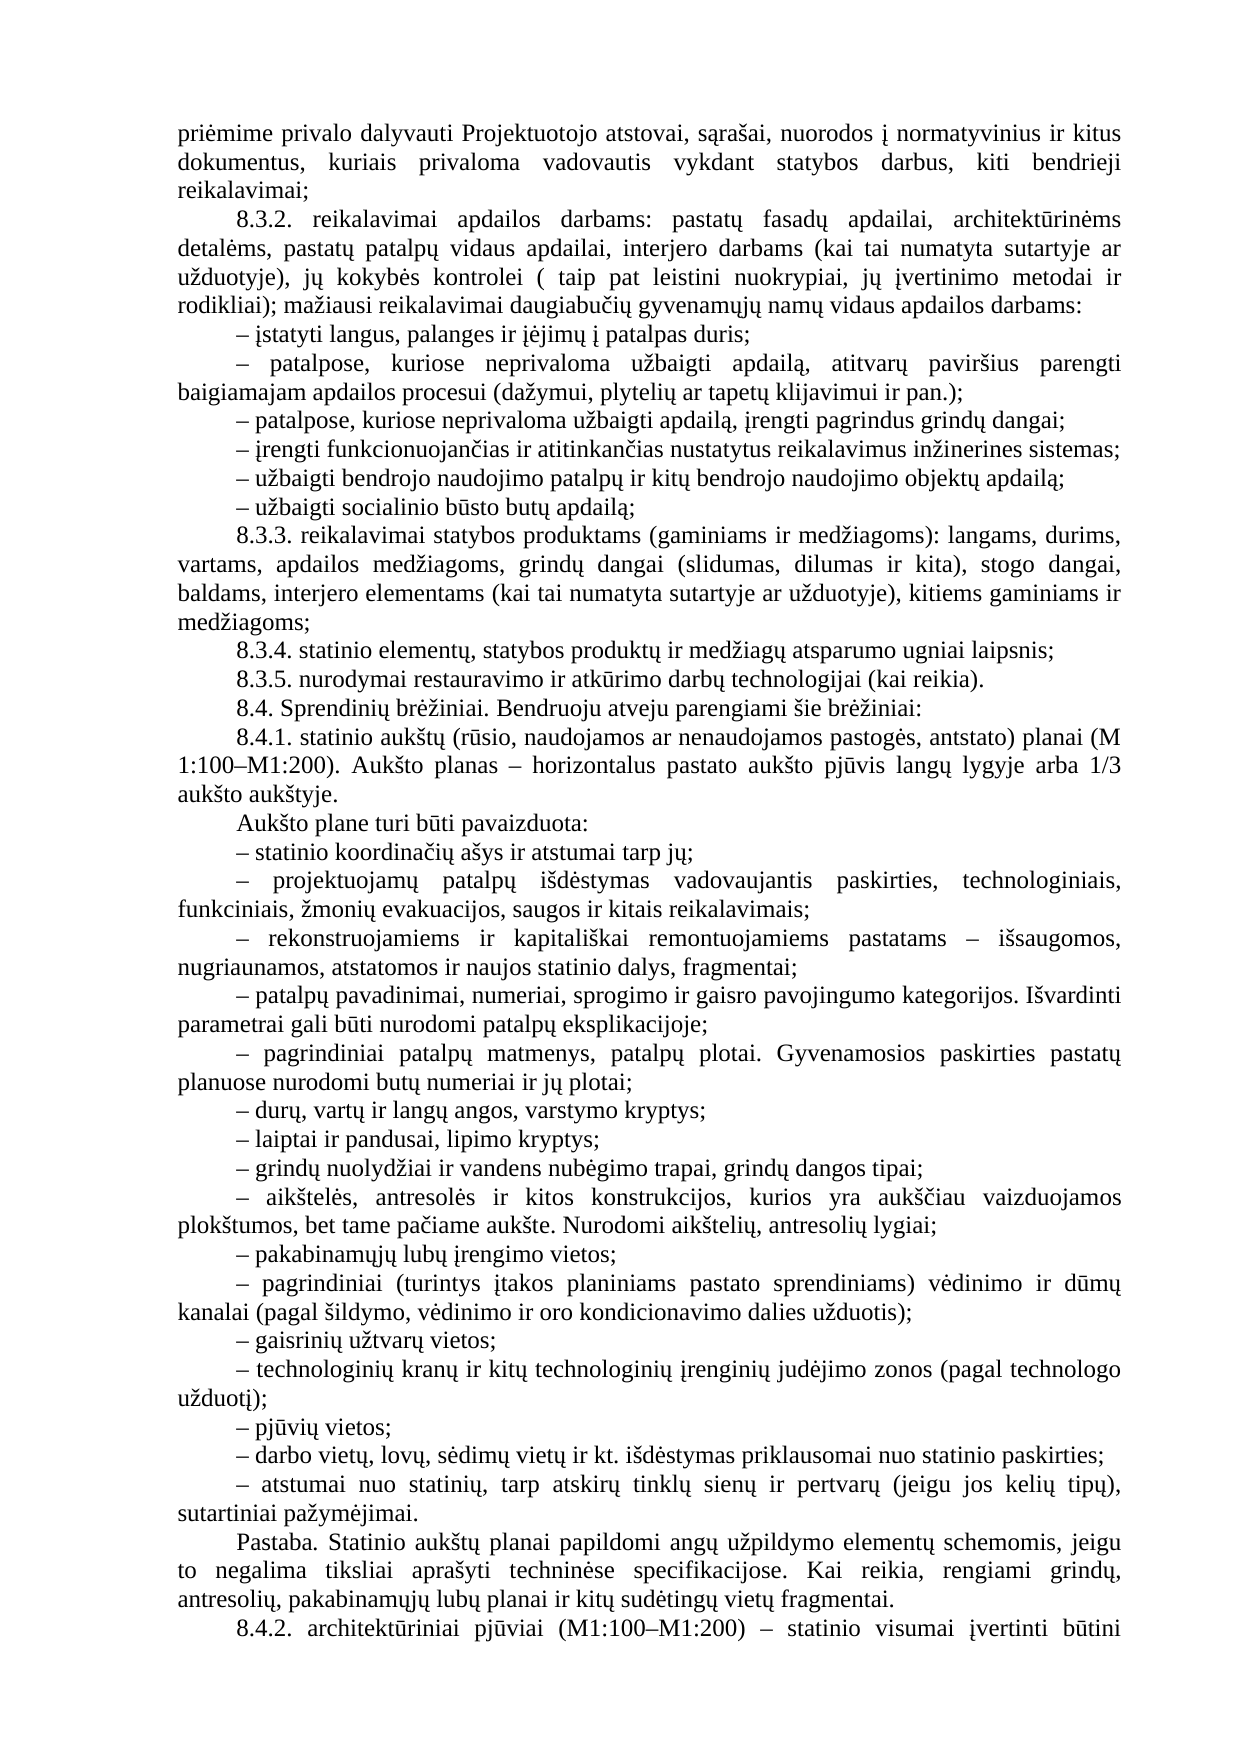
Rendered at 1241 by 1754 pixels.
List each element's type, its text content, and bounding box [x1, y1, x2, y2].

text – statinio koordinačių ašys ir atstumai tarp jų; [177, 837, 1122, 866]
text – laiptai ir pandusai, lipimo kryptys; [177, 1124, 1122, 1153]
text – patalpose, kuriose neprivaloma užbaigti apdailą, įrengti pagrindus grindų dangai; [177, 406, 1122, 434]
text priėmime privalo dalyvauti Projektuotojo atstovai, sąrašai, nuorodos į normatyvinius ir kitus dokumentus, kuriais privaloma vadovautis vykdant statybos darbus, kiti bendrieji reikalavimai; [177, 118, 1122, 204]
text – patalpų pavadinimai, numeriai, sprogimo ir gaisro pavojingumo kategorijos. Išvardinti parametrai gali būti nurodomi patalpų eksplikacijoje; [177, 981, 1122, 1038]
text – grindų nuolydžiai ir vandens nubėgimo trapai, grindų dangos tipai; [177, 1153, 1122, 1182]
text – projektuojamų patalpų išdėstymas vadovaujantis paskirties, technologiniais, funkciniais, žmonių evakuacijos, saugos ir kitais reikalavimais; [177, 866, 1122, 923]
text – technologinių kranų ir kitų technologinių įrenginių judėjimo zonos (pagal technologo užduotį); [177, 1354, 1122, 1412]
text – gaisrinių užtvarų vietos; [177, 1326, 1122, 1354]
text – įstatyti langus, palanges ir įėjimų į patalpas duris; [177, 319, 1122, 348]
text 8.3.3. reikalavimai statybos produktams (gaminiams ir medžiagoms): langams, durims, vartams, apdailos medžiagoms, grindų dangai (slidumas, dilumas ir kita), stogo dangai, baldams, interjero elementams (kai tai numatyta sutartyje ar užduotyje), kitiems gaminiams ir medžiagoms; [177, 521, 1122, 636]
text – pagrindiniai patalpų matmenys, patalpų plotai. Gyvenamosios paskirties pastatų planuose nurodomi butų numeriai ir jų plotai; [177, 1038, 1122, 1096]
text 8.4.2. architektūriniai pjūviai (M1:100–M1:200) – statinio visumai įvertinti būtini [177, 1613, 1122, 1642]
text 8.4. Sprendinių brėžiniai. Bendruoju atveju parengiami šie brėžiniai: [177, 693, 1122, 722]
text 8.3.5. nurodymai restauravimo ir atkūrimo darbų technologijai (kai reikia). [177, 664, 1122, 693]
text – rekonstruojamiems ir kapitališkai remontuojamiems pastatams – išsaugomos, nugriaunamos, atstatomos ir naujos statinio dalys, fragmentai; [177, 923, 1122, 981]
text Aukšto plane turi būti pavaizduota: [177, 808, 1122, 837]
text – pakabinamųjų lubų įrengimo vietos; [177, 1239, 1122, 1268]
text 8.3.4. statinio elementų, statybos produktų ir medžiagų atsparumo ugniai laipsnis; [177, 636, 1122, 664]
text 8.4.1. statinio aukštų (rūsio, naudojamos ar nenaudojamos pastogės, antstato) planai (M 1:100–M1:200). Aukšto planas – horizontalus pastato aukšto pjūvis langų lygyje arba 1/3 aukšto aukštyje. [177, 722, 1122, 808]
text – atstumai nuo statinių, tarp atskirų tinklų sienų ir pertvarų (jeigu jos kelių tipų), sutartiniai pažymėjimai. [177, 1469, 1122, 1527]
text – patalpose, kuriose neprivaloma užbaigti apdailą, atitvarų paviršius parengti baigiamajam apdailos procesui (dažymui, plytelių ar tapetų klijavimui ir pan.); [177, 348, 1122, 406]
text – pagrindiniai (turintys įtakos planiniams pastato sprendiniams) vėdinimo ir dūmų kanalai (pagal šildymo, vėdinimo ir oro kondicionavimo dalies užduotis); [177, 1268, 1122, 1326]
text – durų, vartų ir langų angos, varstymo kryptys; [177, 1096, 1122, 1124]
text – darbo vietų, lovų, sėdimų vietų ir kt. išdėstymas priklausomai nuo statinio paskirties; [177, 1441, 1122, 1469]
text – įrengti funkcionuojančias ir atitinkančias nustatytus reikalavimus inžinerines sistemas; [177, 434, 1122, 463]
text Pastaba. Statinio aukštų planai papildomi angų užpildymo elementų schemomis, jeigu to negalima tiksliai aprašyti techninėse specifikacijose. Kai reikia, rengiami grindų, antresolių, pakabinamųjų lubų planai ir kitų sudėtingų vietų fragmentai. [177, 1527, 1122, 1613]
text – užbaigti bendrojo naudojimo patalpų ir kitų bendrojo naudojimo objektų apdailą; [177, 463, 1122, 492]
text – užbaigti socialinio būsto butų apdailą; [177, 492, 1122, 521]
text – aikštelės, antresolės ir kitos konstrukcijos, kurios yra aukščiau vaizduojamos plokštumos, bet tame pačiame aukšte. Nurodomi aikštelių, antresolių lygiai; [177, 1182, 1122, 1239]
text – pjūvių vietos; [177, 1412, 1122, 1441]
text 8.3.2. reikalavimai apdailos darbams: pastatų fasadų apdailai, architektūrinėms detalėms, pastatų patalpų vidaus apdailai, interjero darbams (kai tai numatyta sutartyje ar užduotyje), jų kokybės kontrolei ( taip pat leistini nuokrypiai, jų įvertinimo metodai ir rodikliai); mažiausi reikalavimai daugiabučių gyvenamųjų namų vidaus apdailos darbams: [177, 204, 1122, 319]
